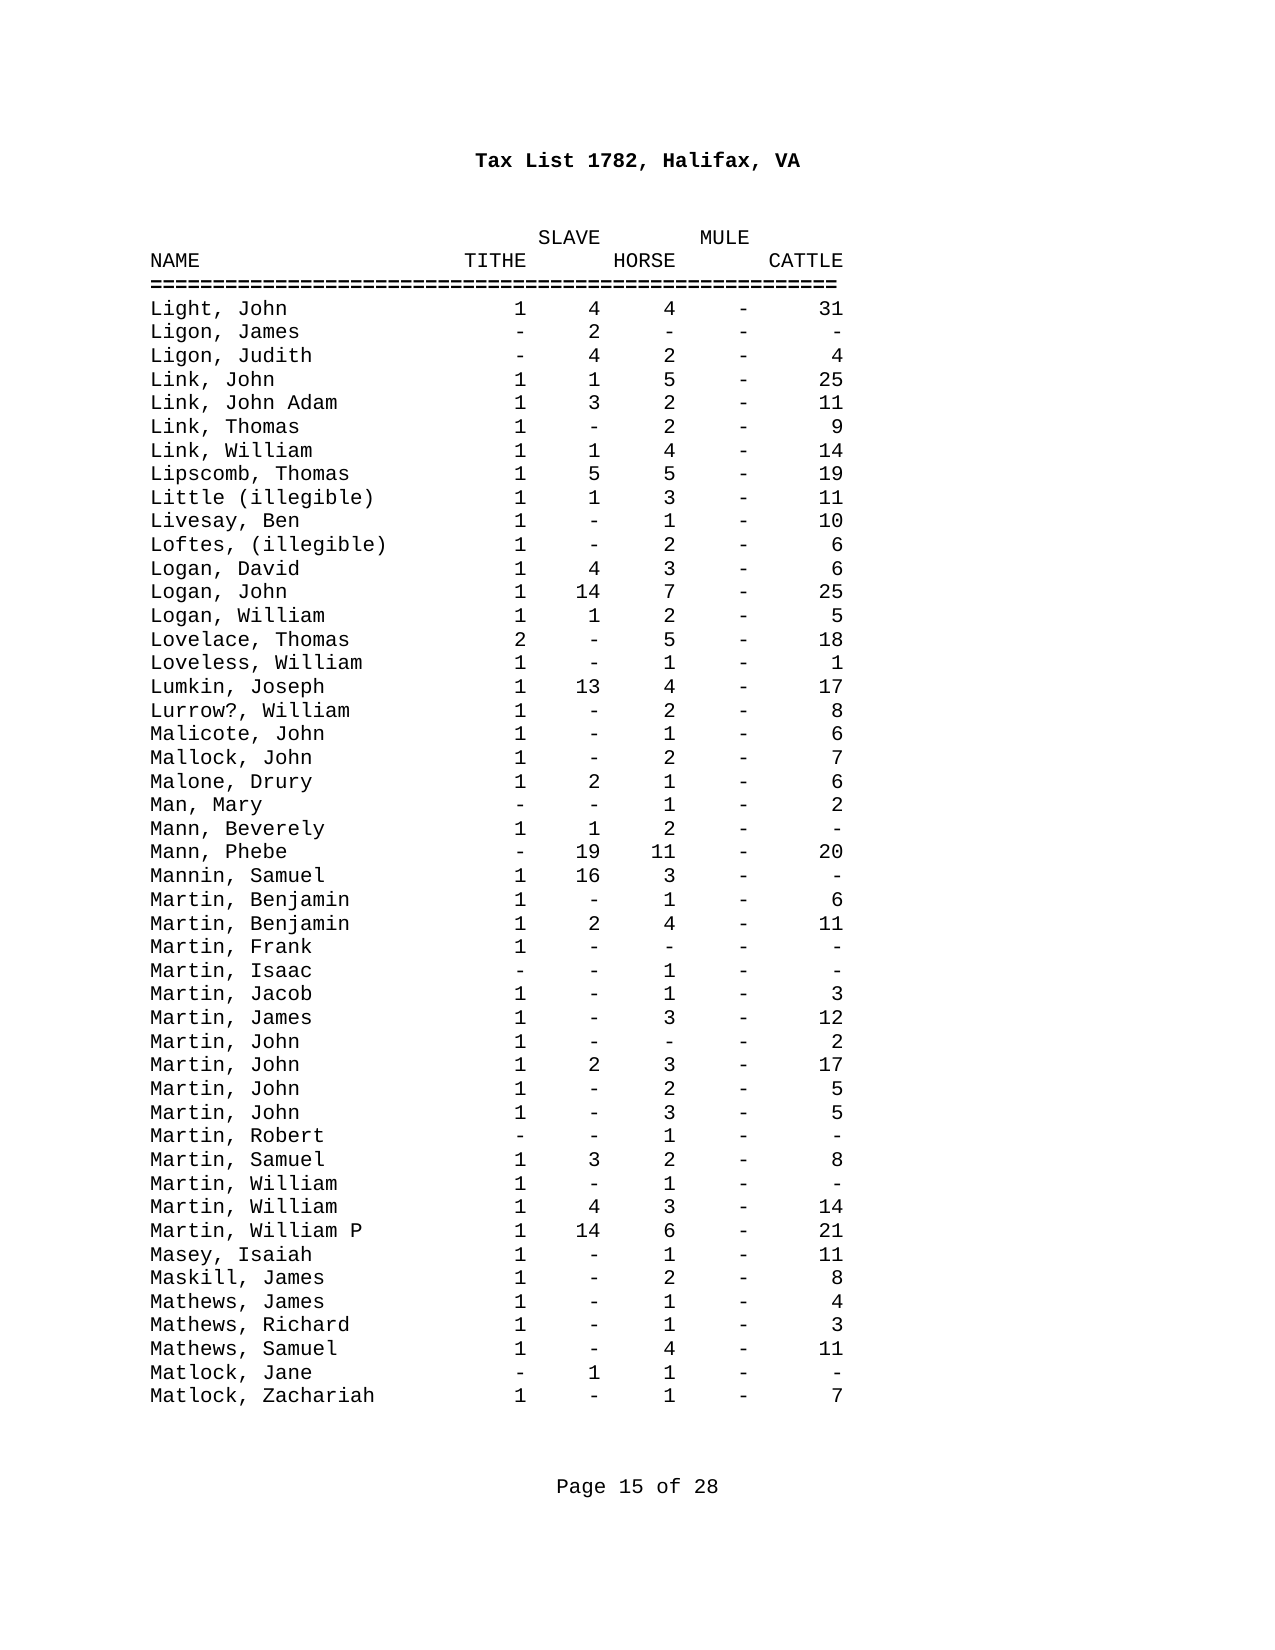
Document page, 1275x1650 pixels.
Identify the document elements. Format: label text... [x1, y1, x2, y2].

text Martin, Isaac - - 1 - - [150, 960, 1125, 983]
text Martin, Benjamin 1 - 1 - 6 [150, 889, 1125, 912]
text Martin, William 1 - 1 - - [150, 1173, 1125, 1196]
text Lipscomb, Thomas 1 5 5 - 19 [150, 463, 1125, 487]
text Loftes, (illegible) 1 - 2 - 6 [150, 534, 1125, 558]
text Light, John 1 4 4 - 31 [150, 298, 1125, 321]
text Matlock, Zachariah 1 - 1 - 7 [150, 1385, 1125, 1409]
text Logan, David 1 4 3 - 6 [150, 558, 1125, 581]
text Ligon, James - 2 - - - [150, 321, 1125, 345]
text Link, Thomas 1 - 2 - 9 [150, 416, 1125, 439]
text Logan, John 1 14 7 - 25 [150, 581, 1125, 605]
text Lovelace, Thomas 2 - 5 - 18 [150, 629, 1125, 652]
text Link, William 1 1 4 - 14 [150, 439, 1125, 463]
text Logan, William 1 1 2 - 5 [150, 605, 1125, 629]
text Mathews, James 1 - 1 - 4 [150, 1291, 1125, 1314]
text Martin, Robert - - 1 - - [150, 1125, 1125, 1149]
text Masey, Isaiah 1 - 1 - 11 [150, 1243, 1125, 1267]
text Matlock, Jane - 1 1 - - [150, 1362, 1125, 1385]
text Little (illegible) 1 1 3 - 11 [150, 487, 1125, 511]
text Mannin, Samuel 1 16 3 - - [150, 865, 1125, 889]
text Martin, John 1 - 2 - 5 [150, 1078, 1125, 1102]
text Martin, William 1 4 3 - 14 [150, 1196, 1125, 1220]
text Mathews, Richard 1 - 1 - 3 [150, 1314, 1125, 1338]
text Martin, Samuel 1 3 2 - 8 [150, 1149, 1125, 1173]
text SLAVE MULE [150, 227, 1125, 250]
text Ligon, Judith - 4 2 - 4 [150, 345, 1125, 369]
text Martin, Frank 1 - - - - [150, 936, 1125, 960]
text Link, John Adam 1 3 2 - 11 [150, 392, 1125, 416]
text Mathews, Samuel 1 - 4 - 11 [150, 1338, 1125, 1362]
text Martin, John 1 - 3 - 5 [150, 1102, 1125, 1125]
text Malicote, John 1 - 1 - 6 [150, 723, 1125, 747]
text Loveless, William 1 - 1 - 1 [150, 652, 1125, 676]
text Martin, Benjamin 1 2 4 - 11 [150, 912, 1125, 936]
text Martin, Jacob 1 - 1 - 3 [150, 983, 1125, 1007]
text Martin, John 1 2 3 - 17 [150, 1054, 1125, 1078]
text Mallock, John 1 - 2 - 7 [150, 747, 1125, 771]
text Martin, James 1 - 3 - 12 [150, 1007, 1125, 1031]
text Malone, Drury 1 2 1 - 6 [150, 771, 1125, 794]
text Man, Mary - - 1 - 2 [150, 794, 1125, 818]
text Martin, William P 1 14 6 - 21 [150, 1220, 1125, 1243]
text Mann, Beverely 1 1 2 - - [150, 818, 1125, 842]
text Lurrow?, William 1 - 2 - 8 [150, 700, 1125, 723]
text ======================================================= [150, 274, 1125, 298]
text Lumkin, Joseph 1 13 4 - 17 [150, 676, 1125, 700]
text Mann, Phebe - 19 11 - 20 [150, 842, 1125, 865]
text NAME TITHE HORSE CATTLE [150, 250, 1125, 274]
text Maskill, James 1 - 2 - 8 [150, 1267, 1125, 1291]
text Link, John 1 1 5 - 25 [150, 369, 1125, 392]
text Martin, John 1 - - - 2 [150, 1031, 1125, 1054]
text Livesay, Ben 1 - 1 - 10 [150, 511, 1125, 534]
